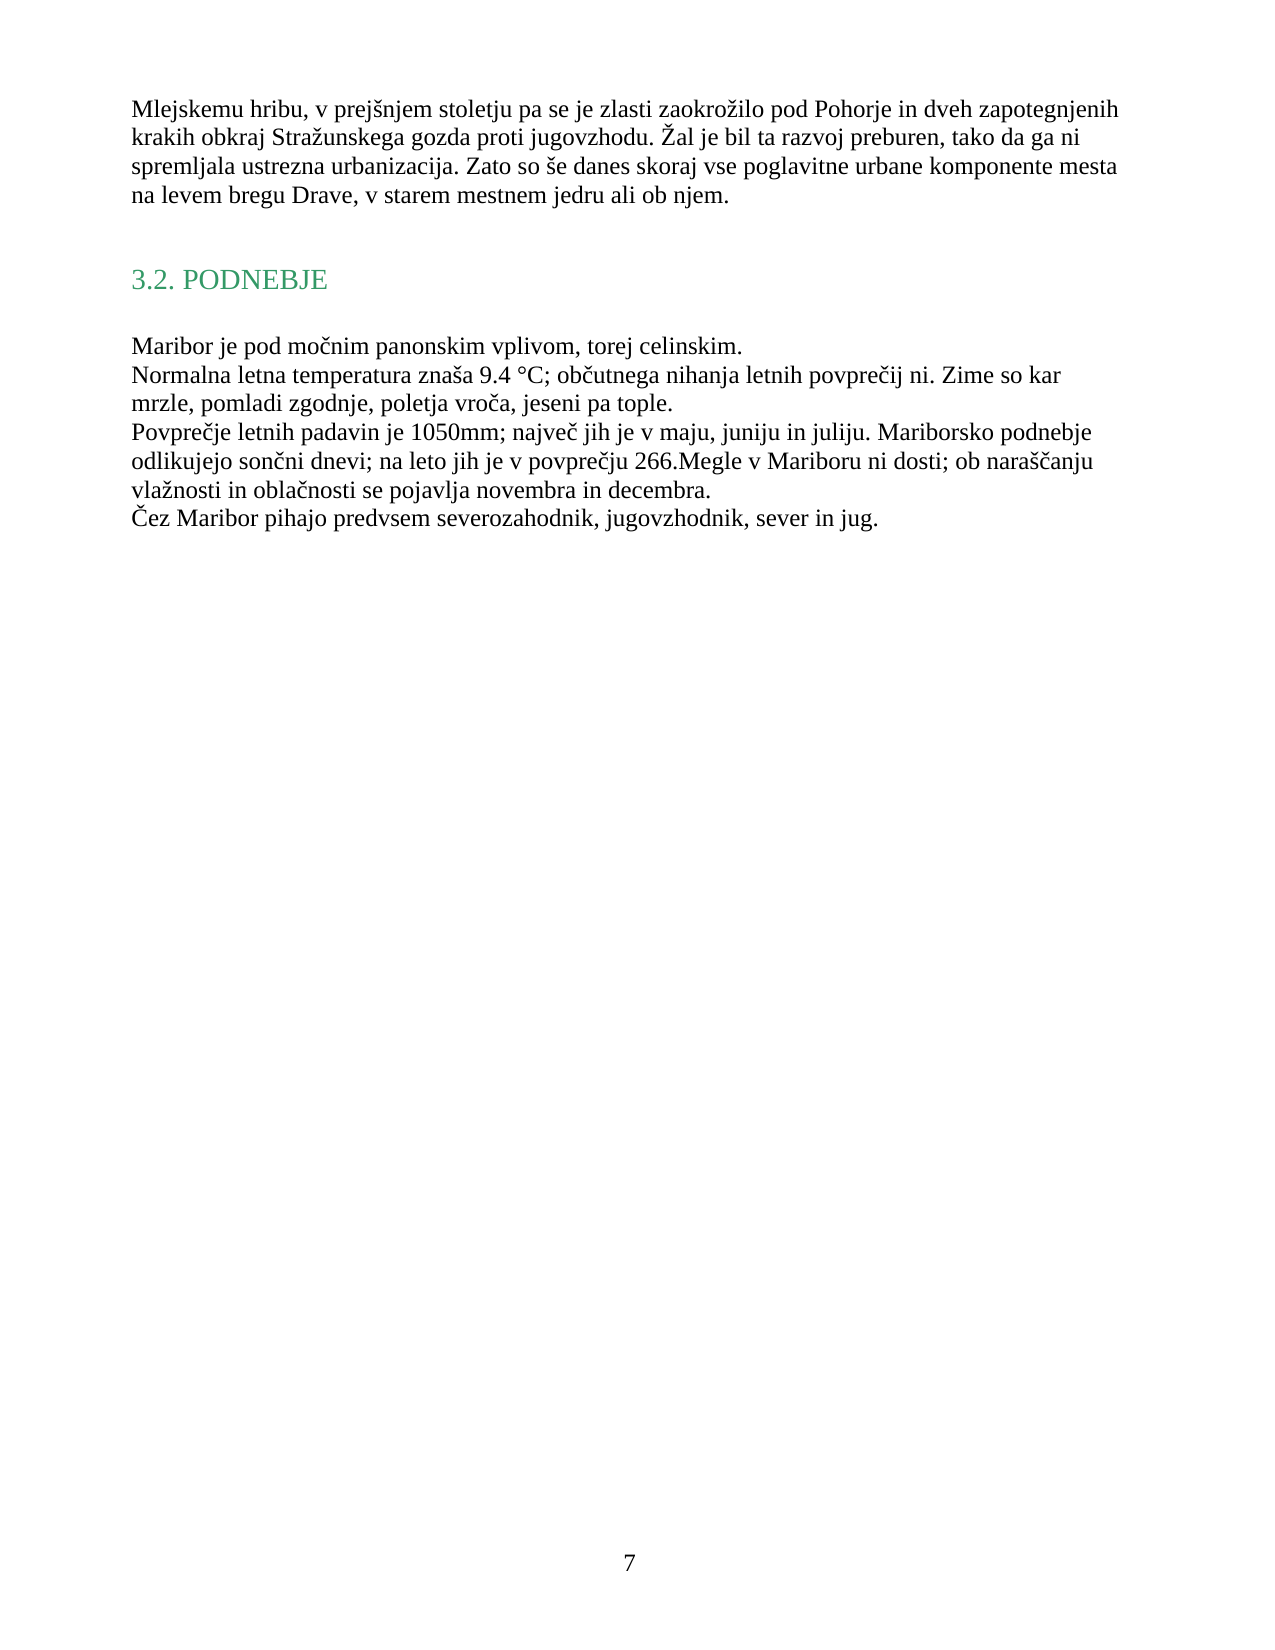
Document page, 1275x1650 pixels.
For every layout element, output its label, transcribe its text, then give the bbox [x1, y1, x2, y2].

text Normalna letna temperatura znaša 9.4 °C; občutnega nihanja letnih povprečij ni. Zime so kar mrzle, pomladi zgodnje, poletja vroča, jeseni pa tople. [131, 360, 1127, 417]
text Čez Maribor pihajo predvsem severozahodnik, jugovzhodnik, sever in jug. [131, 503, 1127, 532]
text Mlejskemu hribu, v prejšnjem stoletju pa se je zlasti zaokrožilo pod Pohorje in dveh zapotegnjenih krakih obkraj Stražunskega gozda proti jugovzhodu. Žal je bil ta razvoj preburen, tako da ga ni spremljala ustrezna urbanizacija. Zato so še danes skoraj vse poglavitne urbane komponente mesta na levem bregu Drave, v starem mestnem jedru ali ob njem. [131, 94, 1127, 209]
subtitle 3.2. PODNEBJE [131, 262, 1127, 296]
text Maribor je pod močnim panonskim vplivom, torej celinskim. [131, 331, 1127, 360]
text Povprečje letnih padavin je 1050mm; največ jih je v maju, juniju in juliju. Mariborsko podnebje odlikujejo sončni dnevi; na leto jih je v povprečju 266.Megle v Mariboru ni dosti; ob naraščanju vlažnosti in oblačnosti se pojavlja novembra in decembra. [131, 417, 1127, 503]
